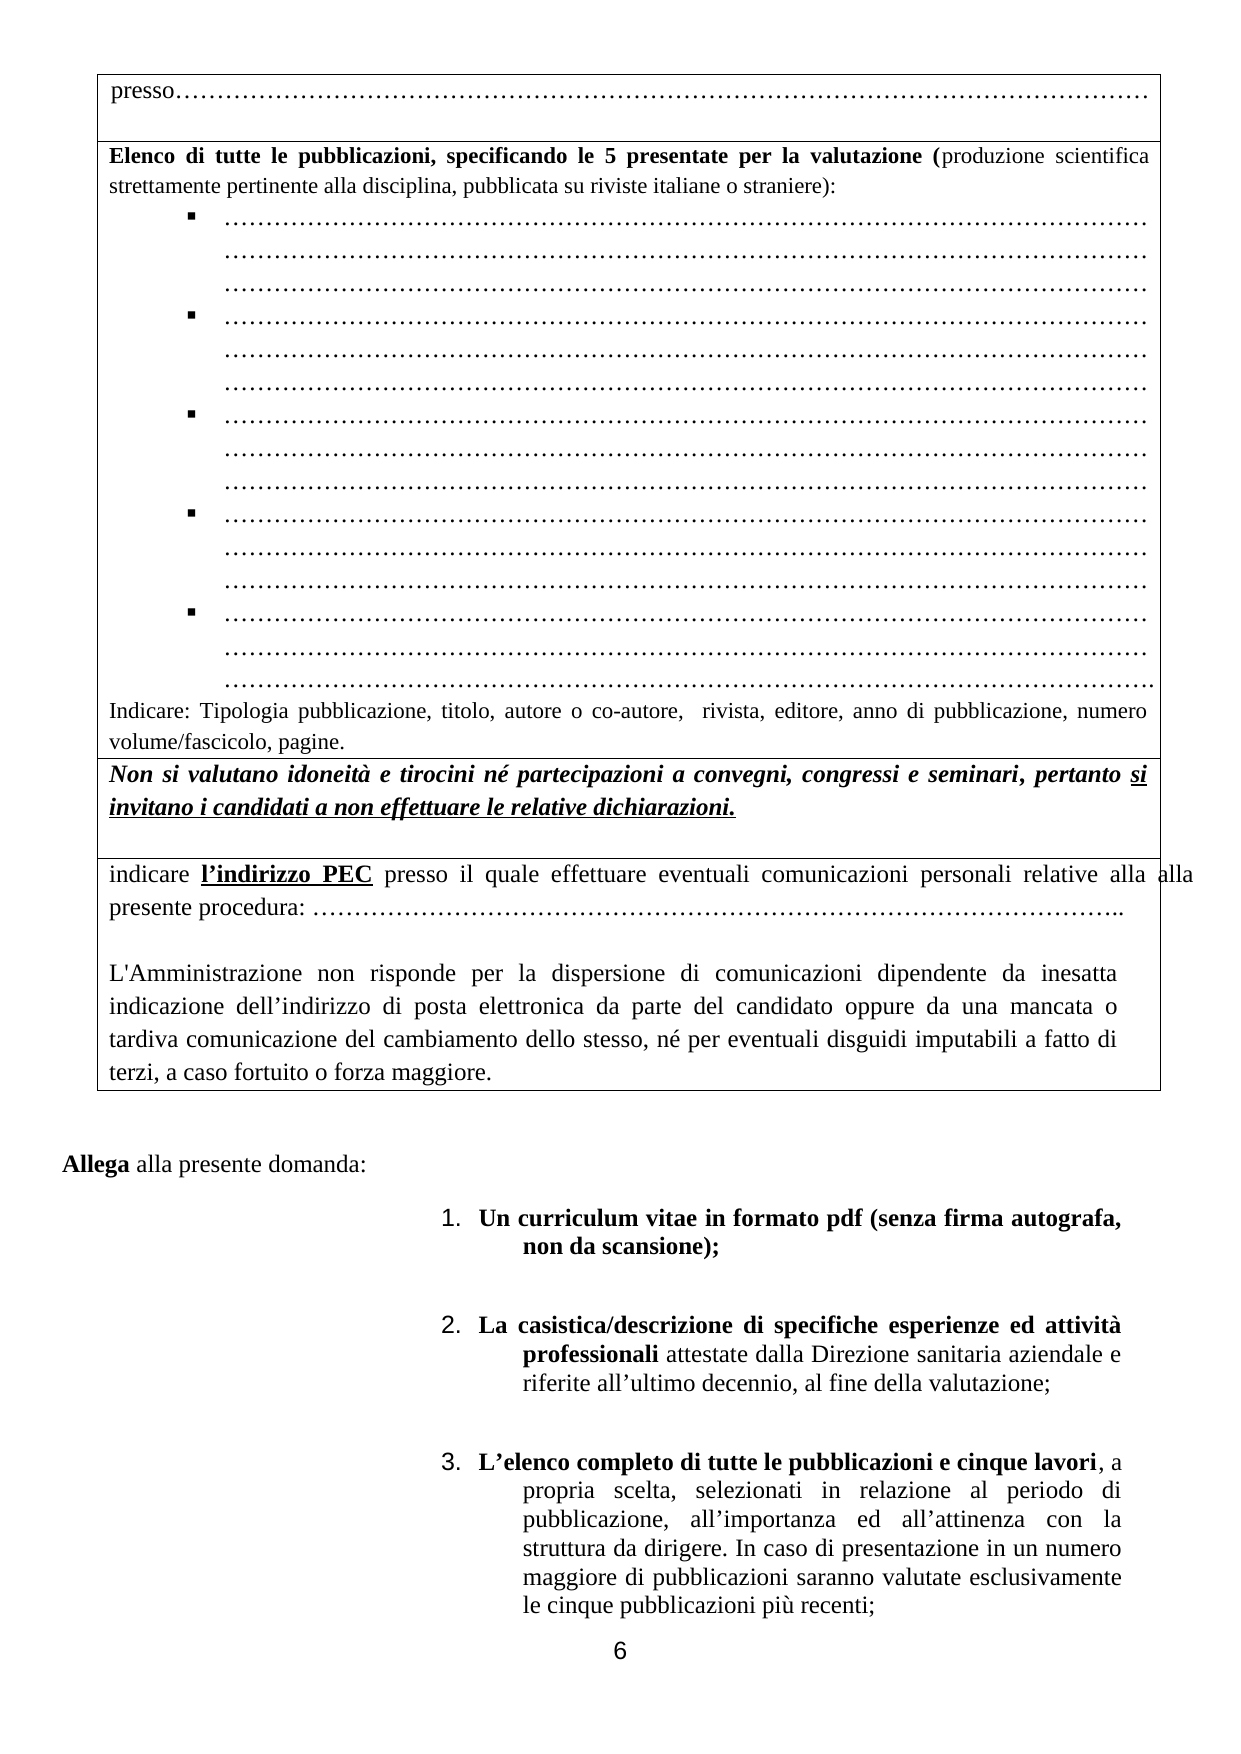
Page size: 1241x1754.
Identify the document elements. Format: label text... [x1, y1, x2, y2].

table_cell [73, 758, 97, 858]
table_cell presso……………………………………………………………………………………………………… [98, 75, 1160, 141]
table_cell indicare l’indirizzo PEC presso il quale effettuare eventuali comunicazioni personali relative alla alla presente procedura: …………………………………………………………………………………….. L'Amministrazione non risponde per la dispersione di comunicazioni dipendente da inesatta indicazione dell’indirizzo di posta elettronica da parte del candidato oppure da una mancata o tardiva comunicazione del cambiamento dello stesso, né per eventuali disguidi imputabili a fatto di terzi, a caso fortuito o forza maggiore. [98, 859, 1160, 1090]
list L’elenco completo di tutte le pubblicazioni e cinque lavori, a propria scelta, selezionati in relazione al periodo di pubblicazione, all’importanza ed all’attinenza con la struttura da dirigere. In caso di presentazione in un numero maggiore di pubblicazioni saranno valutate esclusivamente le cinque pubblicazioni più recenti; [441, 1447, 1122, 1619]
list La casistica/descrizione di specifiche esperienze ed attività professionali attestate dalla Direzione sanitaria aziendale e riferite all’ultimo decennio, al fine della valutazione; [441, 1310, 1122, 1397]
text Allega alla presente domanda: [62, 1149, 1168, 1178]
table_cell [73, 141, 97, 758]
table_cell [73, 858, 97, 1090]
table_cell [73, 74, 97, 141]
table_cell Non si valutano idoneità e tirocini né partecipazioni a convegni, congressi e seminari, pertanto si invitano i candidati a non effettuare le relative dichiarazioni. [98, 759, 1160, 858]
list Un curriculum vitae in formato pdf (senza firma autografa, non da scansione); [441, 1203, 1122, 1260]
table_cell Elenco di tutte le pubblicazioni, specificando le 5 presentate per la valutazione (produzione scientifica strettamente pertinente alla disciplina, pubblicata su riviste italiane o straniere): ……………………………………………………………………………………………………………………………………………………………………………………………………………………………………………………………………………………………………… ……………………………………………………………………………………………………………………………………………………………………………………………………………………………………………………………………………………………………… ……………………………………………………………………………………………………………………………………………………………………………………………………………………………………………………………………………………………………… ……………………………………………………………………………………………………………………………………………………………………………………………………………………………………………………………………………………………………… ………………………………………………………………………………………………………………………………………………………………………………………………………………………………………………………………………………………………………. Indicare: Tipologia pubblicazione, titolo, autore o co-autore, rivista, editore, anno di pubblicazione, numero volume/fascicolo, pagine. [98, 142, 1160, 758]
